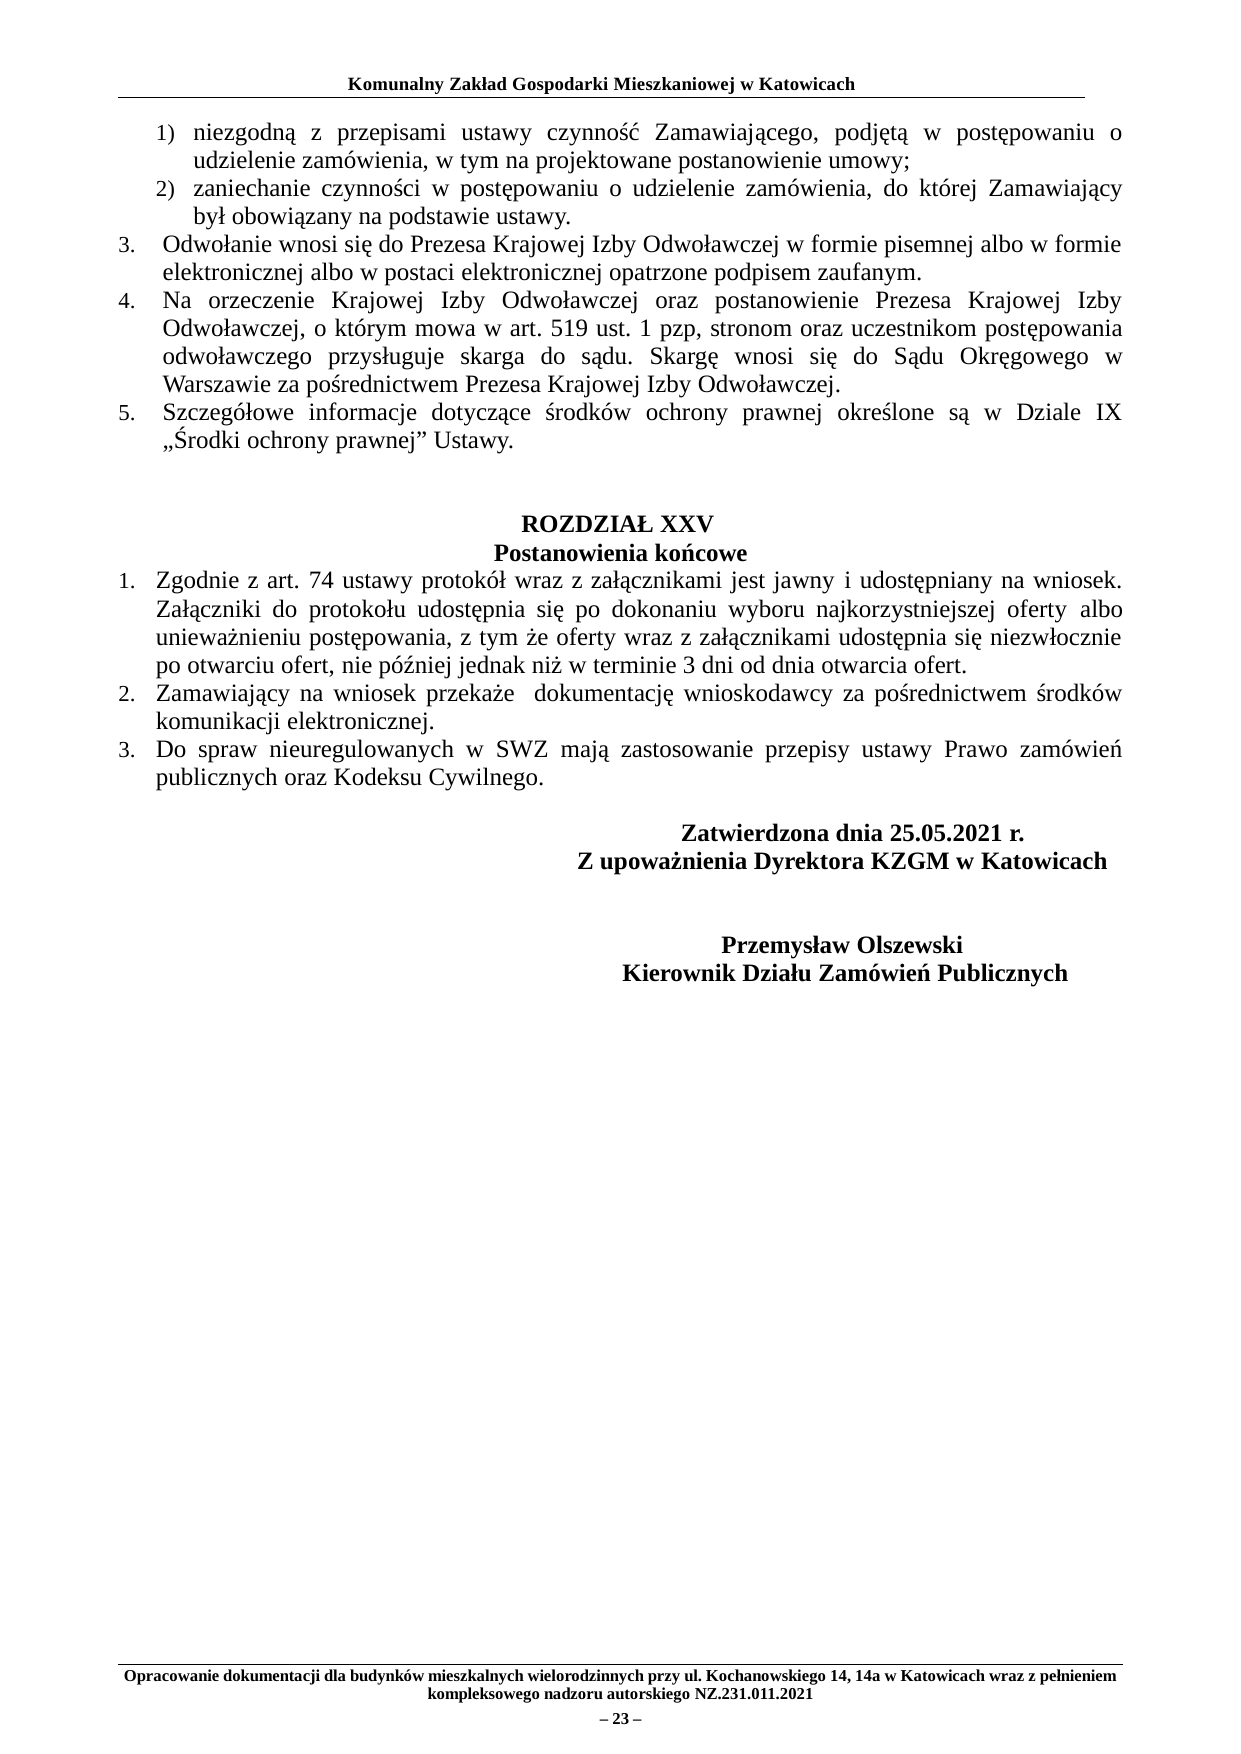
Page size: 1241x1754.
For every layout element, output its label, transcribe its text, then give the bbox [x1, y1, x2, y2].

text Z upoważnienia Dyrektora KZGM w Katowicach [118, 847, 1123, 875]
text Kierownik Działu Zamówień Publicznych [118, 959, 1123, 987]
list Zamawiający na wniosek przekaże dokumentację wnioskodawcy za pośrednictwem środków komunikacji elektronicznej. [118, 678, 1123, 734]
list Do spraw nieuregulowanych w SWZ mają zastosowanie przepisy ustawy Prawo zamówień publicznych oraz Kodeksu Cywilnego. [118, 734, 1123, 791]
list Szczegółowe informacje dotyczące środków ochrony prawnej określone są w Dziale IX „Środki ochrony prawnej” Ustawy. [118, 398, 1123, 454]
list Zgodnie z art. 74 ustawy protokół wraz z załącznikami jest jawny i udostępniany na wniosek. Załączniki do protokołu udostępnia się po dokonaniu wyboru najkorzystniejszej oferty albo unieważnieniu postępowania, z tym że oferty wraz z załącznikami udostępnia się niezwłocznie po otwarciu ofert, nie później jednak niż w terminie 3 dni od dnia otwarcia ofert. [118, 566, 1123, 678]
list Na orzeczenie Krajowej Izby Odwoławczej oraz postanowienie Prezesa Krajowej Izby Odwoławczej, o którym mowa w art. 519 ust. 1 pzp, stronom oraz uczestnikom postępowania odwoławczego przysługuje skarga do sądu. Skargę wnosi się do Sądu Okręgowego w Warszawie za pośrednictwem Prezesa Krajowej Izby Odwoławczej. [118, 286, 1123, 398]
list zaniechanie czynności w postępowaniu o udzielenie zamówienia, do której Zamawiający był obowiązany na podstawie ustawy. [156, 174, 1123, 230]
list Zatwierdzona dnia 25.05.2021 r. [643, 819, 1123, 847]
list niezgodną z przepisami ustawy czynność Zamawiającego, podjętą w postępowaniu o udzielenie zamówienia, w tym na projektowane postanowienie umowy; [156, 118, 1123, 174]
subtitle ROZDZIAŁ XXV Postanowienia końcowe [118, 510, 1123, 566]
list Odwołanie wnosi się do Prezesa Krajowej Izby Odwoławczej w formie pisemnej albo w formie elektronicznej albo w postaci elektronicznej opatrzone podpisem zaufanym. [118, 230, 1123, 286]
text Przemysław Olszewski [118, 931, 1123, 959]
